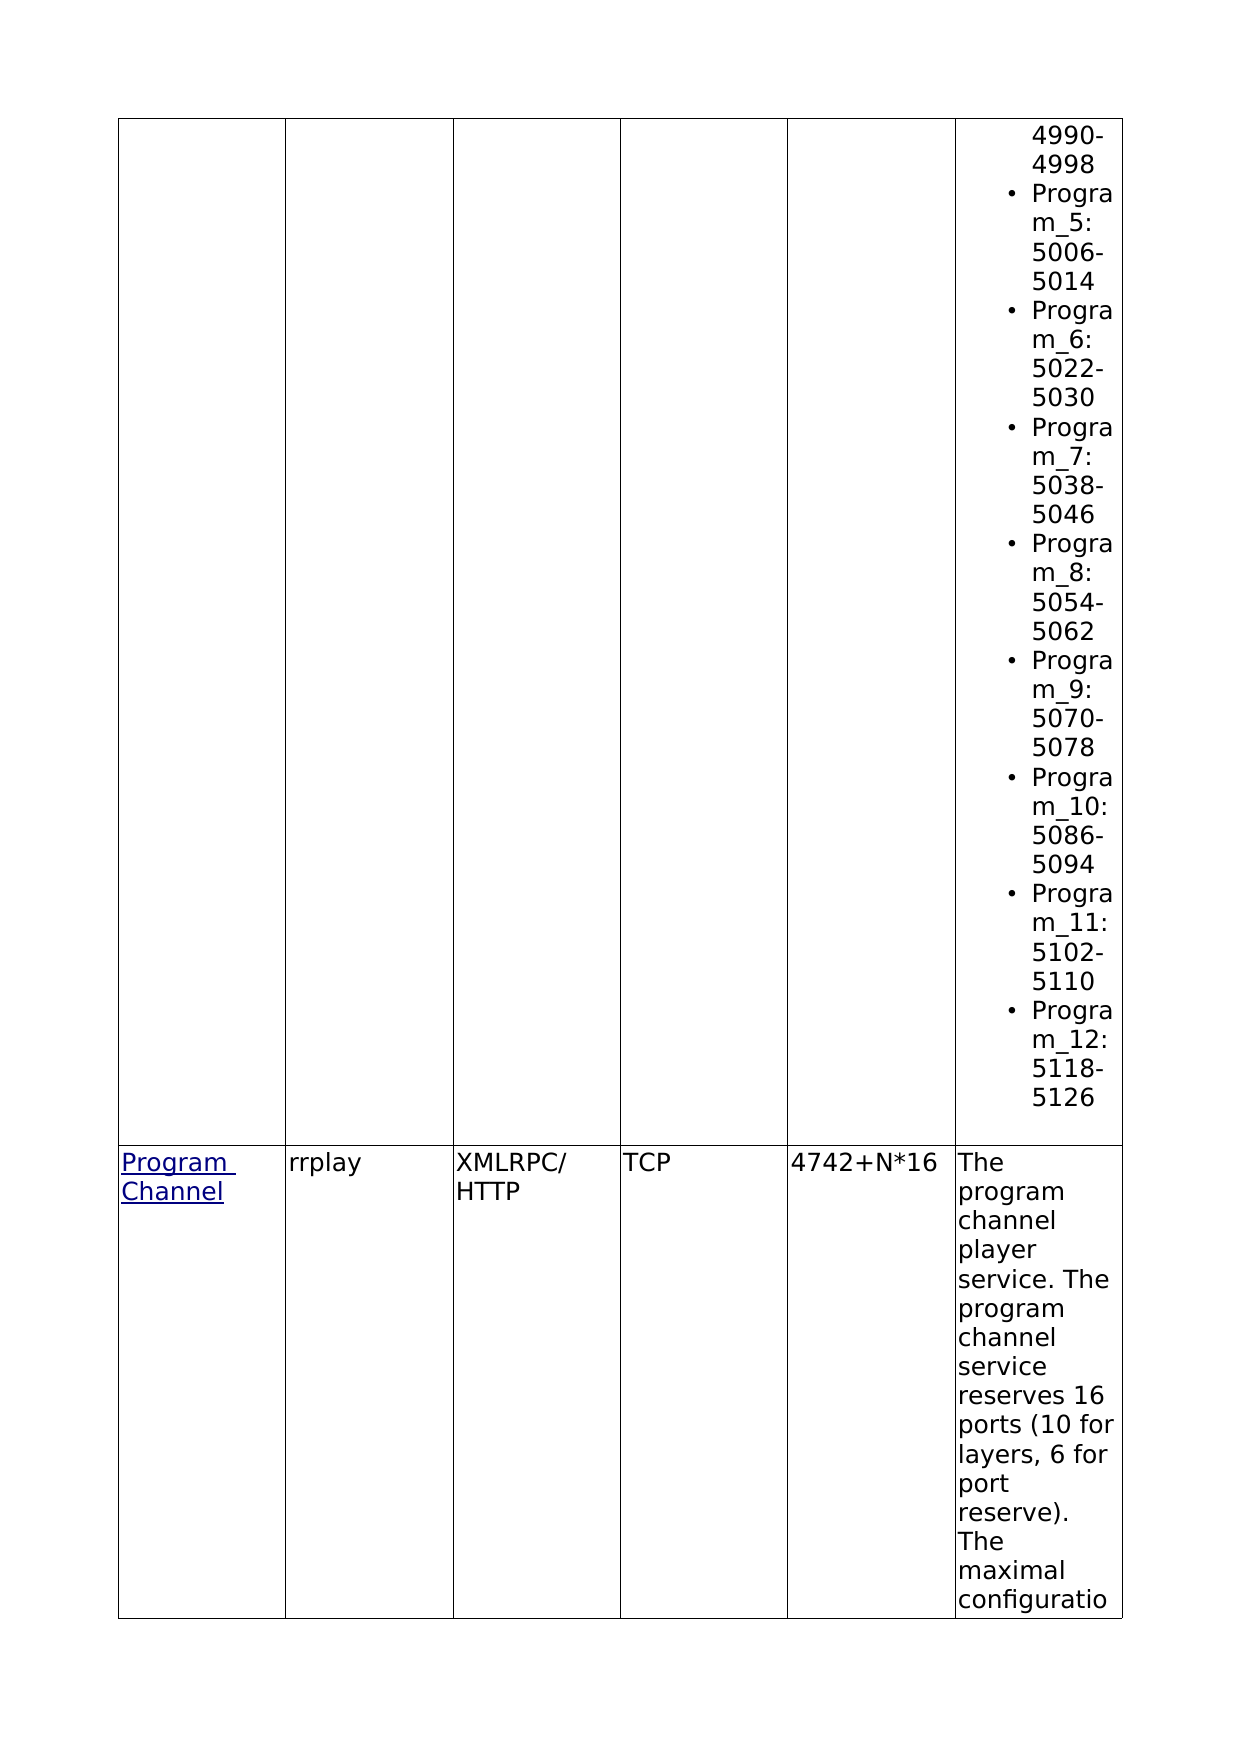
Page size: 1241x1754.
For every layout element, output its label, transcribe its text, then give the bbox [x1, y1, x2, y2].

table_cell [788, 119, 955, 1145]
table_cell [621, 119, 787, 1145]
table_cell [286, 119, 453, 1145]
table_cell XMLRPC/HTTP [454, 1146, 620, 1618]
table_cell TCP [621, 1146, 787, 1618]
table_cell rrplay [286, 1146, 453, 1618]
table_cell The program channel player service. The program channel service reserves 16 ports (10 for layers, 6 for port reserve). The maximal configuratio [956, 1146, 1122, 1618]
table_cell The service for processing a clip queue (a one layer playlist). The playlist service reserves 16 ports (the main playlist, graphic playlists from 1 to 8, port reserve). The maximal configuration supports simultaneous work of 12 channels with 9 playlists in each of them: Program_1: 4942-4950 Program_2: 4958-4966 Program_3: 4974-4982 Program_4: 4990-4998 Program_5: 5006-5014 Program_6: 5022-5030 Program_7: 5038-5046 Program_8: 5054-5062 Program_9: 5070-5078 Program_10: 5086-5094 Program_11: 5102-5110 Program_12: 5118-5126 [956, 119, 1122, 1145]
table_cell 4742+N*16 [788, 1146, 955, 1618]
table_cell [119, 119, 285, 1145]
table_cell [454, 119, 620, 1145]
table_cell Program Channel [119, 1146, 285, 1618]
